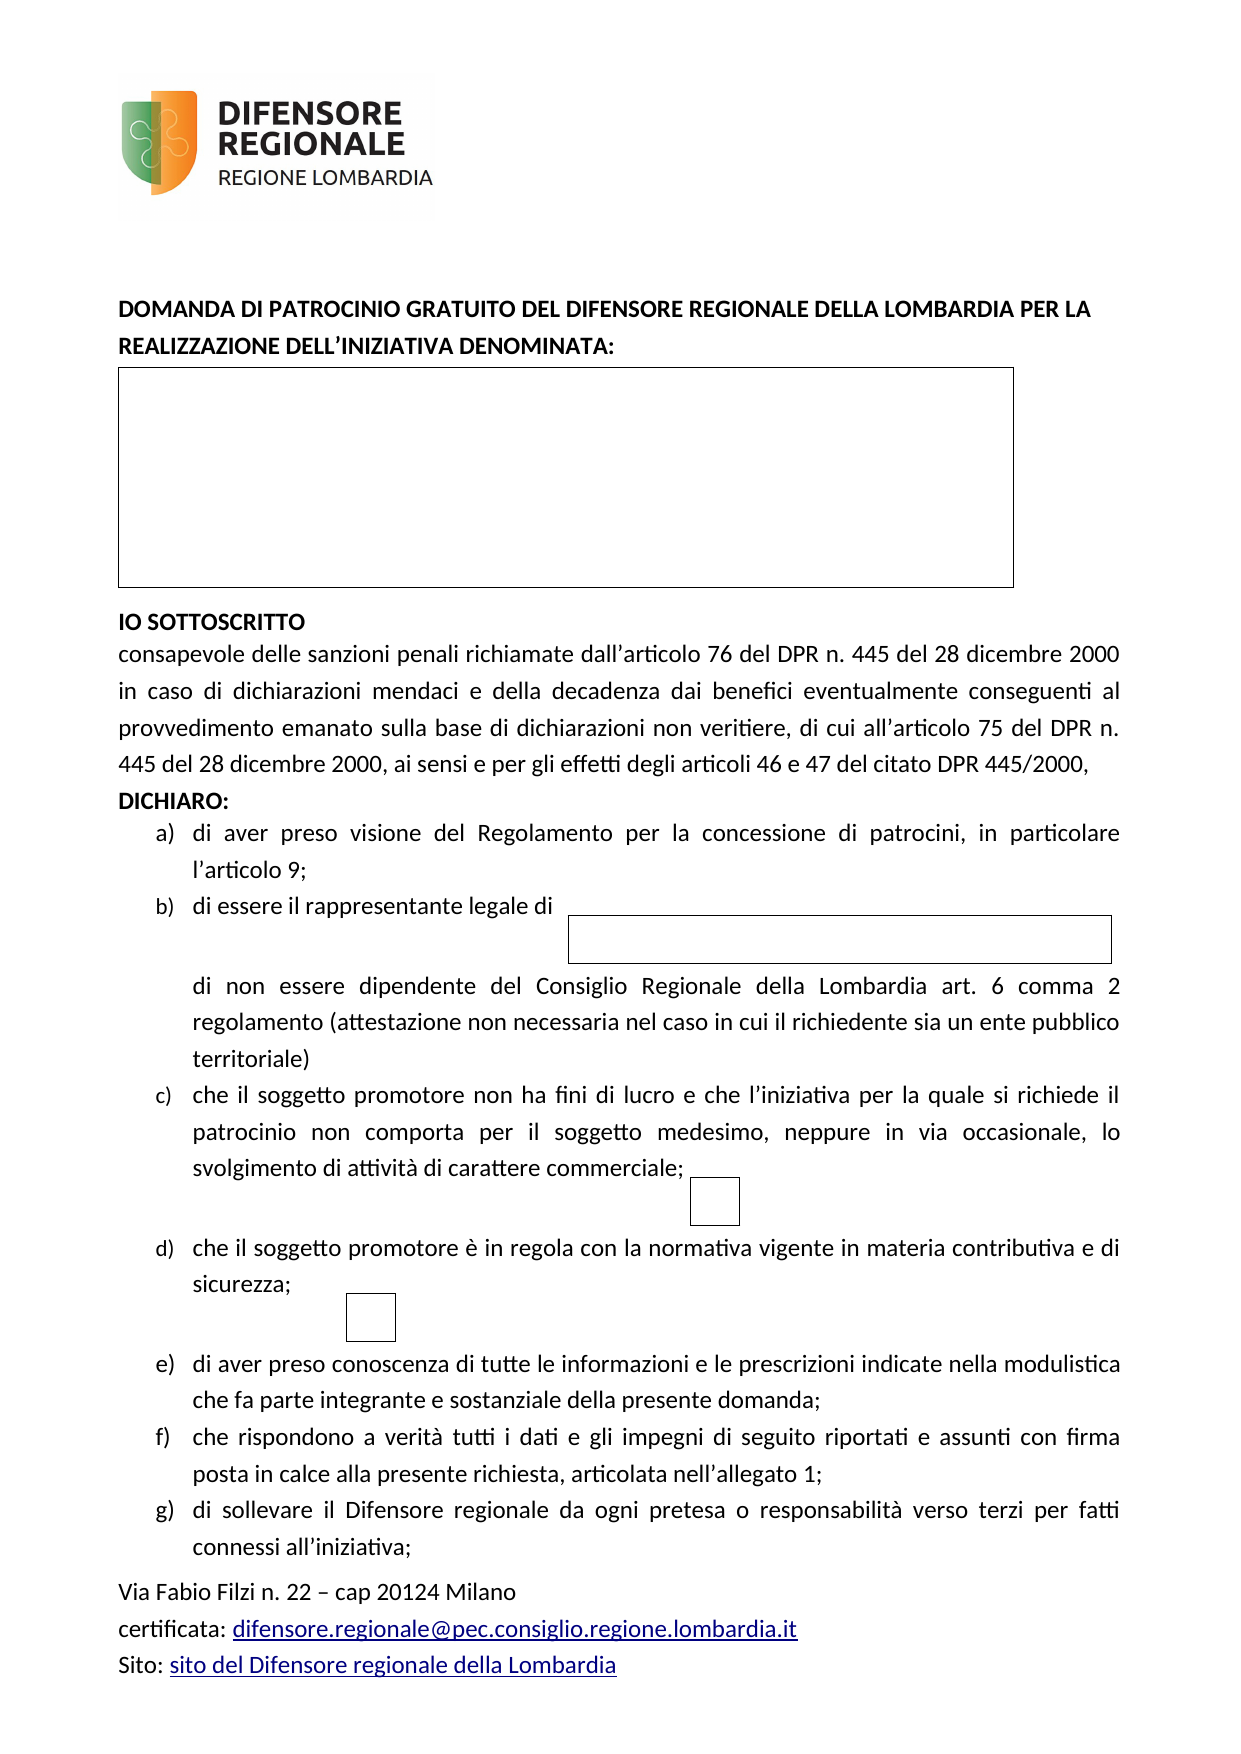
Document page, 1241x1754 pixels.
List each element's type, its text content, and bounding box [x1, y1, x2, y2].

list che rispondono a verità tutti i dati e gli impegni di seguito riportati e assunti con firma posta in calce alla presente richiesta, articolata nell’allegato 1; [155, 1421, 1122, 1488]
list che il soggetto promotore non ha fini di lucro e che l’iniziativa per la quale si richiede il patrocinio non comporta per il soggetto medesimo, neppure in via occasionale, lo svolgimento di attività di carattere commerciale; [155, 1079, 1122, 1226]
list di sollevare il Difensore regionale da ogni pretesa o responsabilità verso terzi per fatti connessi all’iniziativa; [155, 1494, 1122, 1561]
text IO SOTTOSCRITTO [118, 606, 1122, 637]
list che il soggetto promotore è in regola con la normativa vigente in materia contributiva e di sicurezza; [155, 1232, 1122, 1342]
text consapevole delle sanzioni penali richiamate dall’articolo 76 del DPR n. 445 del 28 dicembre 2000 in caso di dichiarazioni mendaci e della decadenza dai benefici eventualmente conseguenti al provvedimento emanato sulla base di dichiarazioni non veritiere, di cui all’articolo 75 del DPR n. 445 del 28 dicembre 2000, ai sensi e per gli effetti degli articoli 46 e 47 del citato DPR 445/2000, [118, 639, 1122, 779]
subtitle DOMANDA DI PATROCINIO GRATUITO DEL DIFENSORE REGIONALE DELLA LOMBARDIA PER LA REALIZZAZIONE DELL’INIZIATIVA DENOMINATA: [118, 293, 1122, 361]
text di non essere dipendente del Consiglio Regionale della Lombardia art. 6 comma 2 regolamento (attestazione non necessaria nel caso in cui il richiedente sia un ente pubblico territoriale) [192, 970, 1122, 1073]
list di aver preso visione del Regolamento per la concessione di patrocini, in particolare l’articolo 9; [155, 817, 1122, 884]
list di aver preso conoscenza di tutte le informazioni e le prescrizioni indicate nella modulistica che fa parte integrante e sostanziale della presente domanda; [155, 1348, 1122, 1415]
list di essere il rappresentante legale di [155, 890, 1122, 964]
text DICHIARO: [118, 785, 1122, 815]
